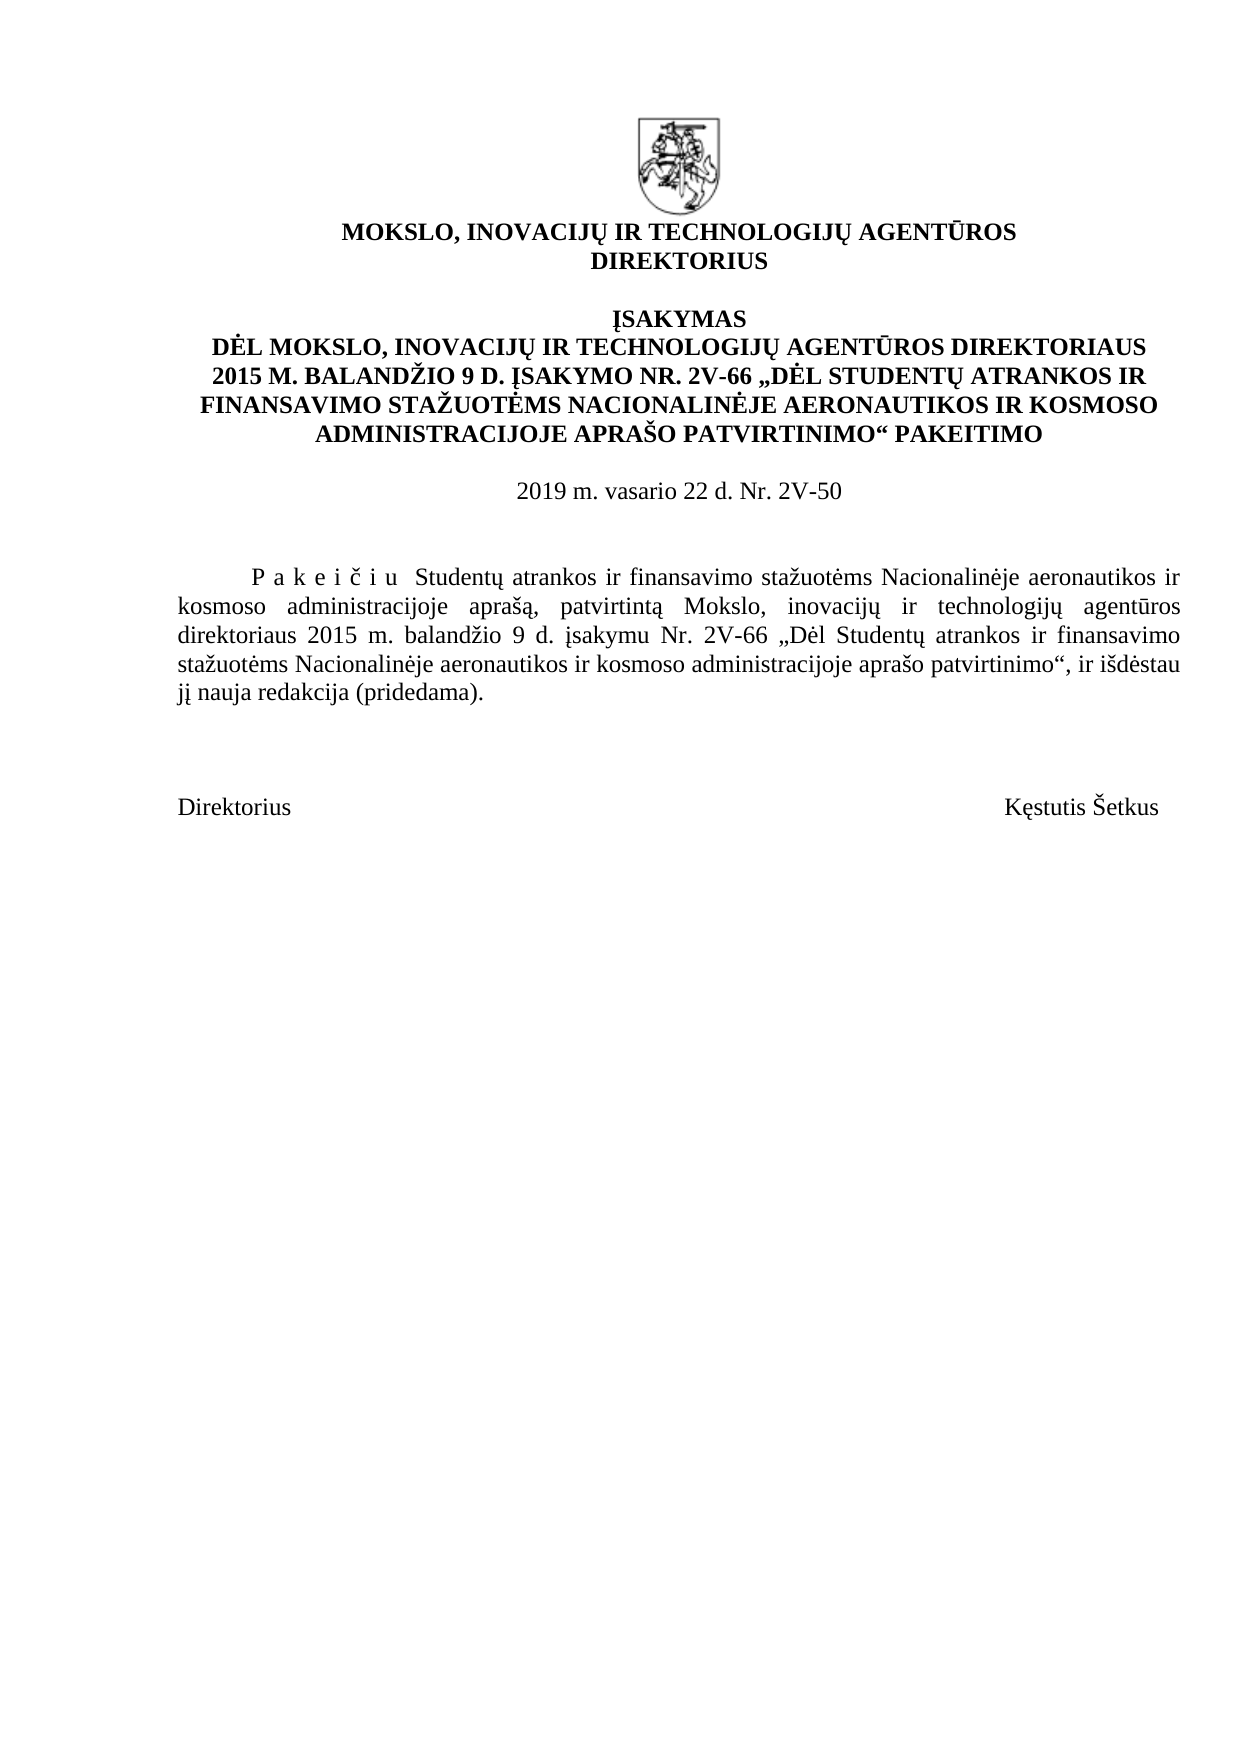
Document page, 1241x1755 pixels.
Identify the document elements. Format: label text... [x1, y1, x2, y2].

text DĖL Mokslo, inovacijų ir technologijų agentūros direktoriaus 2015 m. balandžio 9 d. įsakymo Nr. 2V-66 „Dėl Studentų atrankos ir finansavimo stažuotėms Nacionalinėje aeronautikos ir kosmoso administracijoje aprašo patvirtinimo“ pakeitimo [177, 332, 1181, 447]
text ĮSAKYMAS [177, 304, 1181, 332]
text P a k e i č i u Studentų atrankos ir finansavimo stažuotėms Nacionalinėje aeronautikos ir kosmoso administracijoje aprašą, patvirtintą Mokslo, inovacijų ir technologijų agentūros direktoriaus 2015 m. balandžio 9 d. įsakymu Nr. 2V-66 „Dėl Studentų atrankos ir finansavimo stažuotėms Nacionalinėje aeronautikos ir kosmoso administracijoje aprašo patvirtinimo“, ir išdėstau jį nauja redakcija (pridedama). [177, 562, 1181, 706]
text 2019 m. vasario 22 d. Nr. 2V-50 [177, 476, 1181, 505]
text MOKSLO, INOVACIJŲ IR TECHNOLOGIJŲ AGENTŪROS [177, 217, 1181, 246]
text Direktorius Kęstutis Šetkus [177, 792, 1181, 821]
text DIREKTORIUS [177, 246, 1181, 275]
